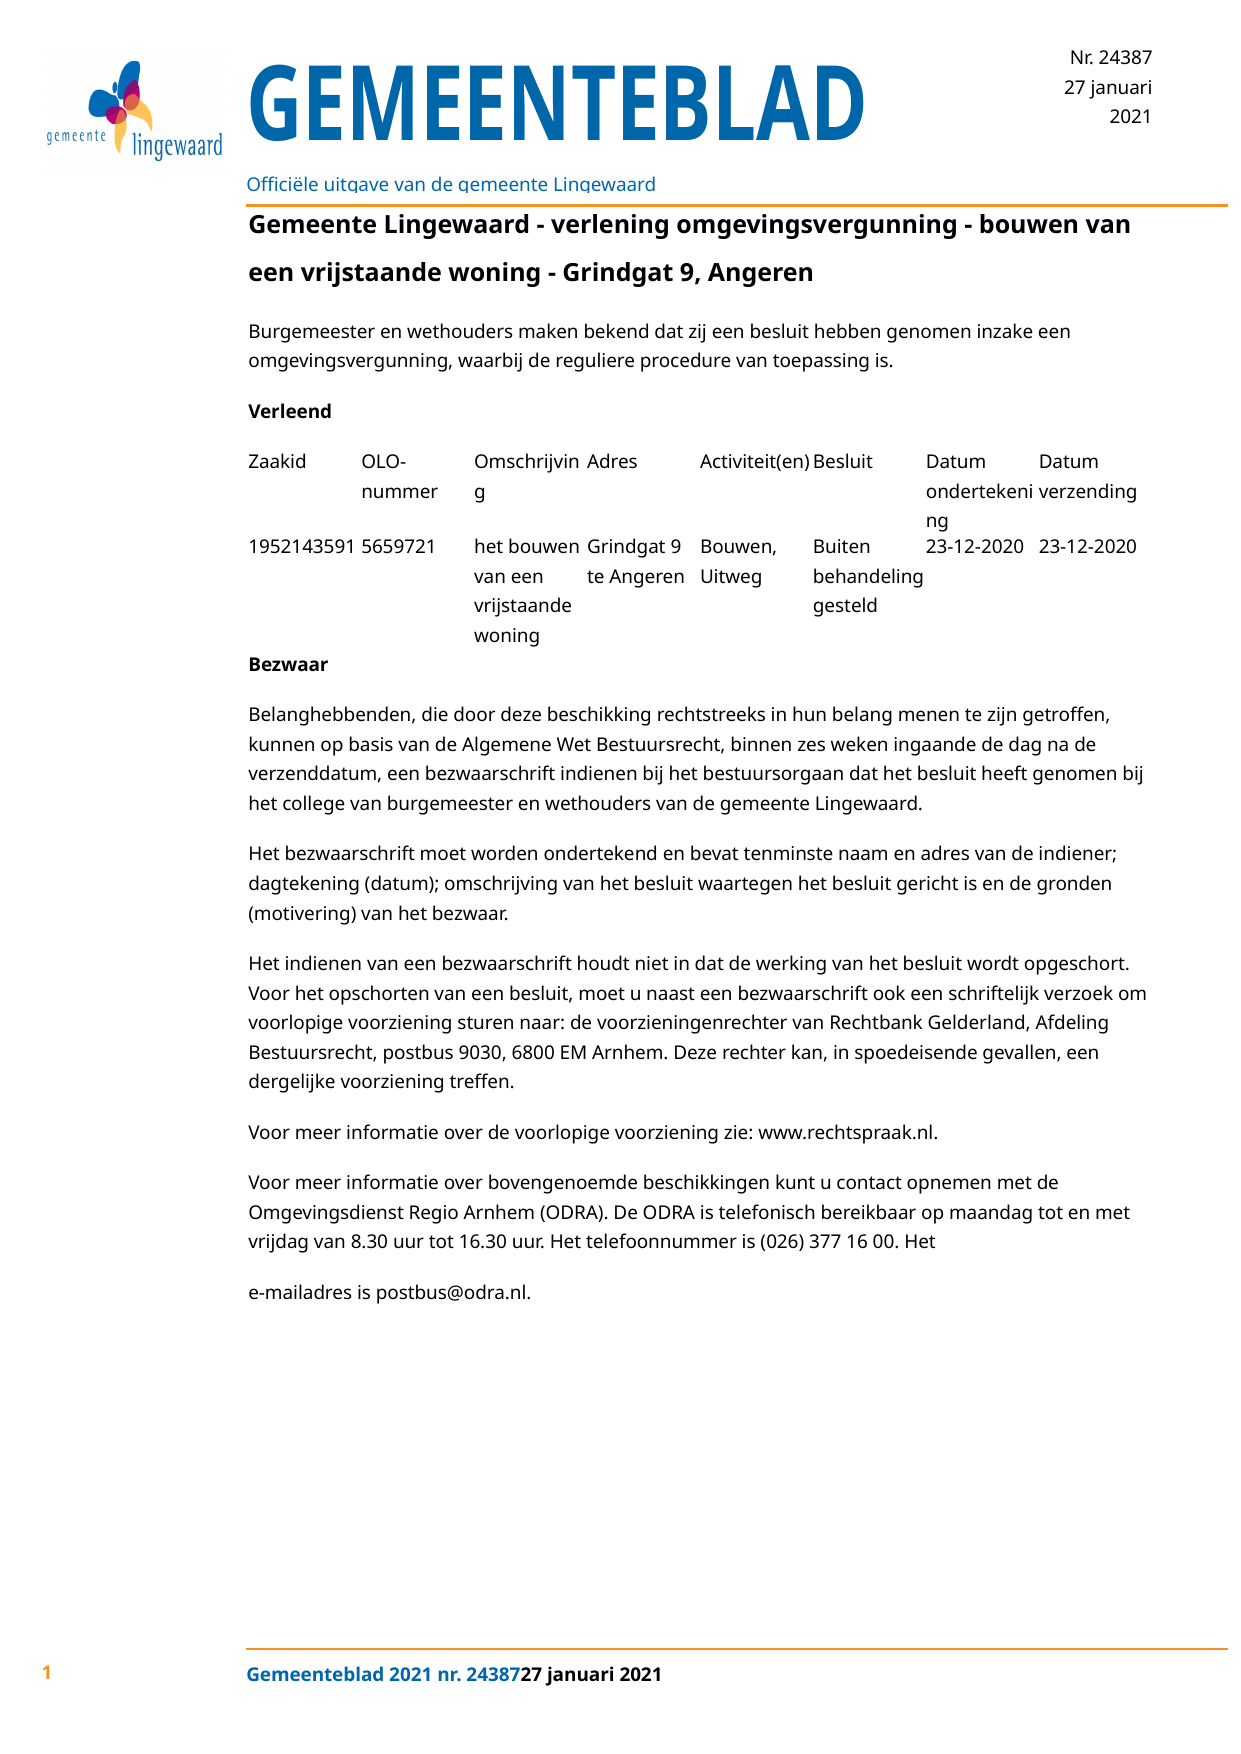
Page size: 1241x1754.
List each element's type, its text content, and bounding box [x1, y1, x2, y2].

text Het bezwaarschrift moet worden ondertekend en bevat tenminste naam en adres van de indiener; dagtekening (datum); omschrijving van het besluit waartegen het besluit gericht is en de gronden (motivering) van het bezwaar. [248, 841, 1152, 926]
text Verleend [248, 398, 1152, 424]
table_cell 23-12-2020 [1039, 533, 1152, 648]
table_header Adres [587, 449, 700, 533]
table_header Datum verzending [1039, 449, 1152, 533]
table_header Datum ondertekening [926, 449, 1038, 533]
table_header Zaakid [248, 449, 361, 533]
text Voor meer informatie over de voorlopige voorziening zie: www.rechtspraak.nl. [248, 1119, 1152, 1145]
table_cell 23-12-2020 [926, 533, 1038, 648]
table_header Activiteit(en) [700, 449, 813, 533]
table_header OLO-nummer [361, 449, 474, 533]
text Voor meer informatie over bovengenoemde beschikkingen kunt u contact opnemen met de Omgevingsdienst Regio Arnhem (ODRA). De ODRA is telefonisch bereikbaar op maandag tot en met vrijdag van 8.30 uur tot 16.30 uur. Het telefoonnummer is (026) 377 16 00. Het [248, 1169, 1152, 1254]
table_cell Bouwen, Uitweg [700, 533, 813, 648]
table_cell 1952143591 [248, 533, 361, 648]
table_cell Buiten behandeling gesteld [813, 533, 926, 648]
table_cell 5659721 [361, 533, 474, 648]
picture [41, 47, 231, 172]
text e-mailadres is postbus@odra.nl. [248, 1279, 1152, 1305]
table_cell Grindgat 9 te Angeren [587, 533, 700, 648]
text Gemeente Lingewaard - verlening omgevingsvergunning - bouwen van een vrijstaande woning - Grindgat 9, Angeren [248, 207, 1152, 288]
text Bezwaar [248, 651, 1152, 677]
table_header Omschrijving [474, 449, 587, 533]
table_header Besluit [813, 449, 926, 533]
text Belanghebbenden, die door deze beschikking rechtstreeks in hun belang menen te zijn getroffen, kunnen op basis van de Algemene Wet Bestuursrecht, binnen zes weken ingaande de dag na de verzenddatum, een bezwaarschrift indienen bij het bestuursorgaan dat het besluit heeft genomen bij het college van burgemeester en wethouders van de gemeente Lingewaard. [248, 701, 1152, 816]
text Burgemeester en wethouders maken bekend dat zij een besluit hebben genomen inzake een omgevingsvergunning, waarbij de reguliere procedure van toepassing is. [248, 318, 1152, 373]
text Het indienen van een bezwaarschrift houdt niet in dat de werking van het besluit wordt opgeschort. Voor het opschorten van een besluit, moet u naast een bezwaarschrift ook een schriftelijk verzoek om voorlopige voorziening sturen naar: de voorzieningenrechter van Rechtbank Gelderland, Afdeling Bestuursrecht, postbus 9030, 6800 EM Arnhem. Deze rechter kan, in spoedeisende gevallen, een dergelijke voorziening treffen. [248, 950, 1152, 1094]
table_cell het bouwen van een vrijstaande woning [474, 533, 587, 648]
